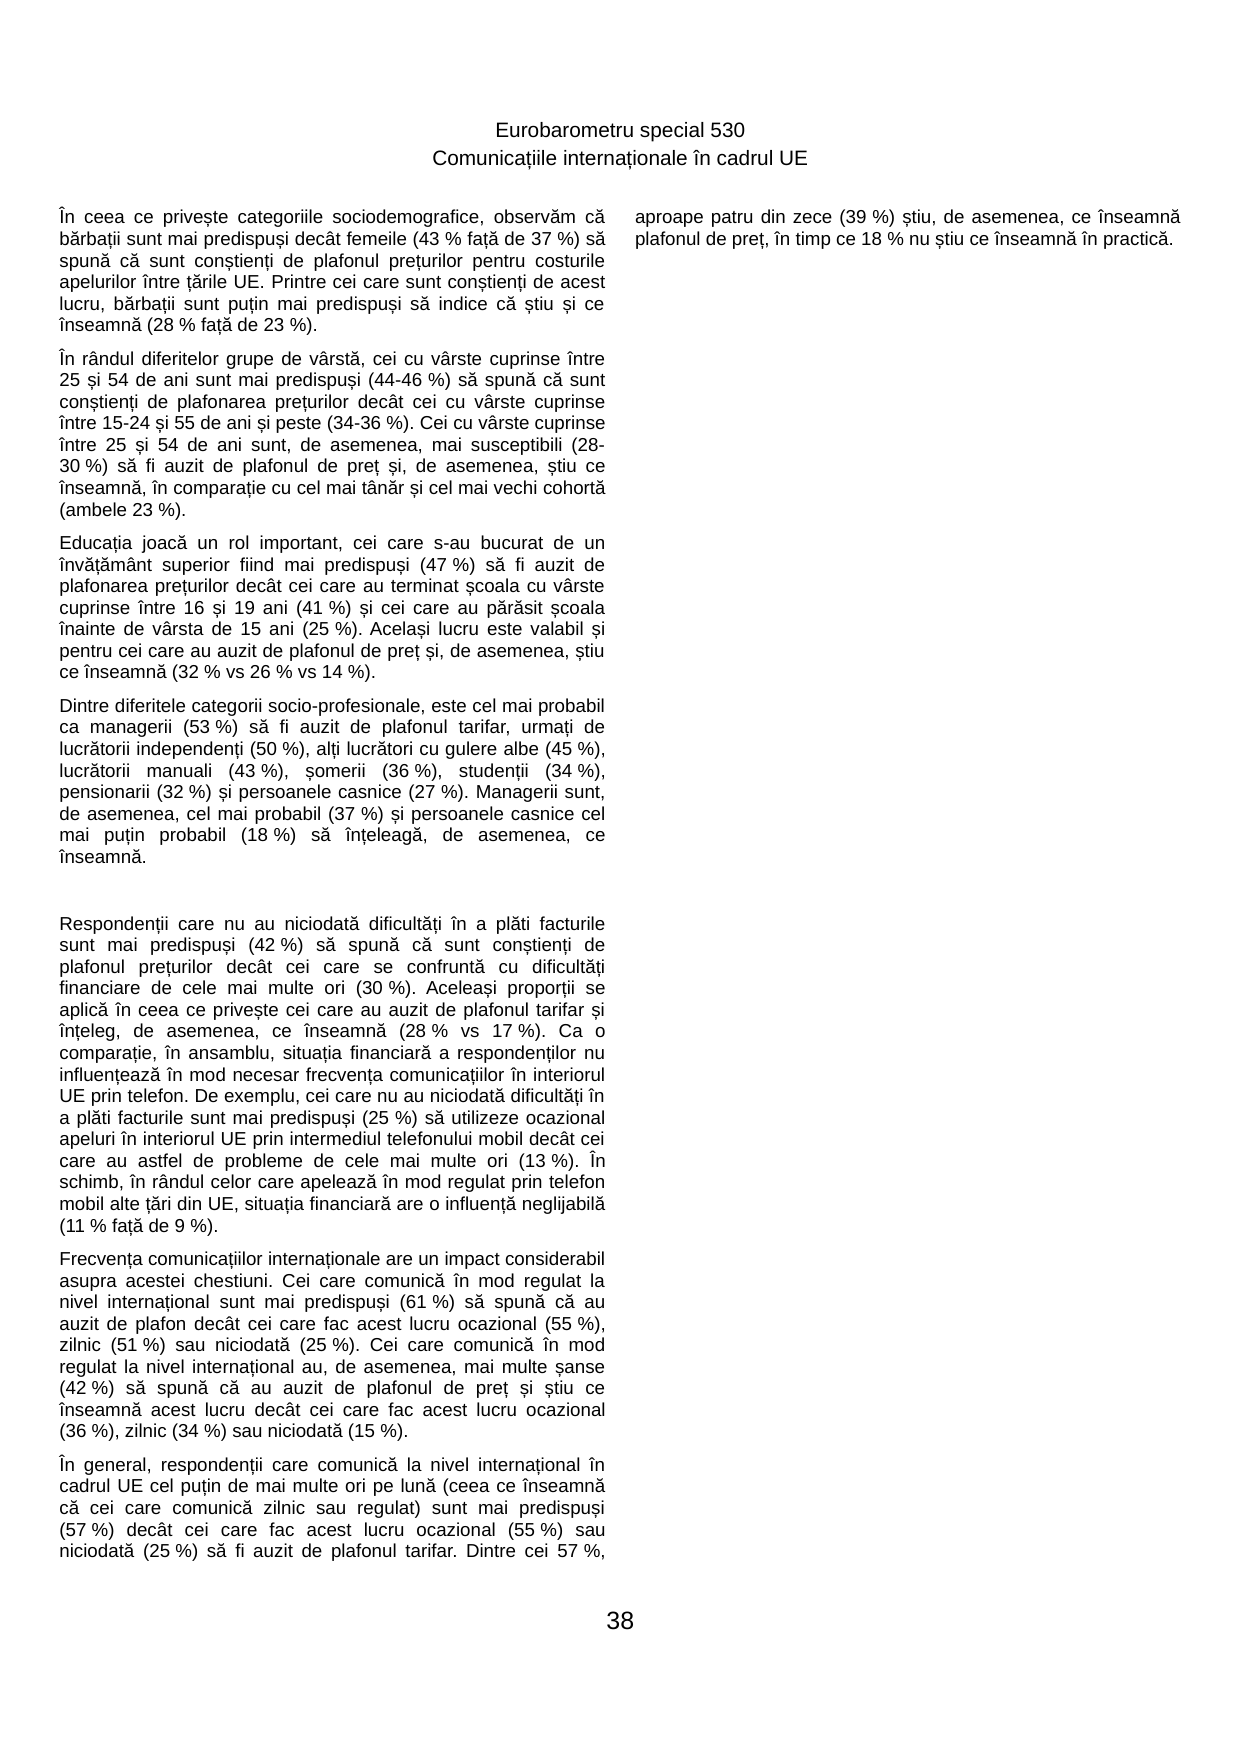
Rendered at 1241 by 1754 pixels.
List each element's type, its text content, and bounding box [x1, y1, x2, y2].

text Respondenții care nu au niciodată dificultăți în a plăti facturile sunt mai predispuși (42 %) să spună că sunt conștienți de plafonul prețurilor decât cei care se confruntă cu dificultăți financiare de cele mai multe ori (30 %). Aceleași proporții se aplică în ceea ce privește cei care au auzit de plafonul tarifar și înțeleg, de asemenea, ce înseamnă (28 % vs 17 %). Ca o comparație, în ansamblu, situația financiară a respondenților nu influențează în mod necesar frecvența comunicațiilor în interiorul UE prin telefon. De exemplu, cei care nu au niciodată dificultăți în a plăti facturile sunt mai predispuși (25 %) să utilizeze ocazional apeluri în interiorul UE prin intermediul telefonului mobil decât cei care au astfel de probleme de cele mai multe ori (13 %). În schimb, în rândul celor care apelează în mod regulat prin telefon mobil alte țări din UE, situația financiară are o influență neglijabilă (11 % față de 9 %). [59, 912, 605, 1236]
text În rândul diferitelor grupe de vârstă, cei cu vârste cuprinse între 25 și 54 de ani sunt mai predispuși (44-46 %) să spună că sunt conștienți de plafonarea prețurilor decât cei cu vârste cuprinse între 15-24 și 55 de ani și peste (34-36 %). Cei cu vârste cuprinse între 25 și 54 de ani sunt, de asemenea, mai susceptibili (28-30 %) să fi auzit de plafonul de preț și, de asemenea, știu ce înseamnă, în comparație cu cel mai tânăr și cel mai vechi cohortă (ambele 23 %). [59, 347, 605, 520]
text În ceea ce privește categoriile sociodemografice, observăm că bărbații sunt mai predispuși decât femeile (43 % față de 37 %) să spună că sunt conștienți de plafonul prețurilor pentru costurile apelurilor între țările UE. Printre cei care sunt conștienți de acest lucru, bărbații sunt puțin mai predispuși să indice că știu și ce înseamnă (28 % față de 23 %). [59, 206, 605, 336]
text aproape patru din zece (39 %) știu, de asemenea, ce înseamnă plafonul de preț, în timp ce 18 % nu știu ce înseamnă în practică. [635, 206, 1181, 249]
text Dintre diferitele categorii socio-profesionale, este cel mai probabil ca managerii (53 %) să fi auzit de plafonul tarifar, urmați de lucrătorii independenți (50 %), alți lucrători cu gulere albe (45 %), lucrătorii manuali (43 %), șomerii (36 %), studenții (34 %), pensionarii (32 %) și persoanele casnice (27 %). Managerii sunt, de asemenea, cel mai probabil (37 %) și persoanele casnice cel mai puțin probabil (18 %) să înțeleagă, de asemenea, ce înseamnă. [59, 695, 605, 867]
text Frecvența comunicațiilor internaționale are un impact considerabil asupra acestei chestiuni. Cei care comunică în mod regulat la nivel internațional sunt mai predispuși (61 %) să spună că au auzit de plafon decât cei care fac acest lucru ocazional (55 %), zilnic (51 %) sau niciodată (25 %). Cei care comunică în mod regulat la nivel internațional au, de asemenea, mai multe șanse (42 %) să spună că au auzit de plafonul de preț și știu ce înseamnă acest lucru decât cei care fac acest lucru ocazional (36 %), zilnic (34 %) sau niciodată (15 %). [59, 1248, 605, 1442]
text În general, respondenții care comunică la nivel internațional în cadrul UE cel puțin de mai multe ori pe lună (ceea ce înseamnă că cei care comunică zilnic sau regulat) sunt mai predispuși (57 %) decât cei care fac acest lucru ocazional (55 %) sau niciodată (25 %) să fi auzit de plafonul tarifar. Dintre cei 57 %, [59, 1454, 605, 1562]
text Educația joacă un rol important, cei care s-au bucurat de un învățământ superior fiind mai predispuși (47 %) să fi auzit de plafonarea prețurilor decât cei care au terminat școala cu vârste cuprinse între 16 și 19 ani (41 %) și cei care au părăsit școala înainte de vârsta de 15 ani (25 %). Același lucru este valabil și pentru cei care au auzit de plafonul de preț și, de asemenea, știu ce înseamnă (32 % vs 26 % vs 14 %). [59, 532, 605, 683]
